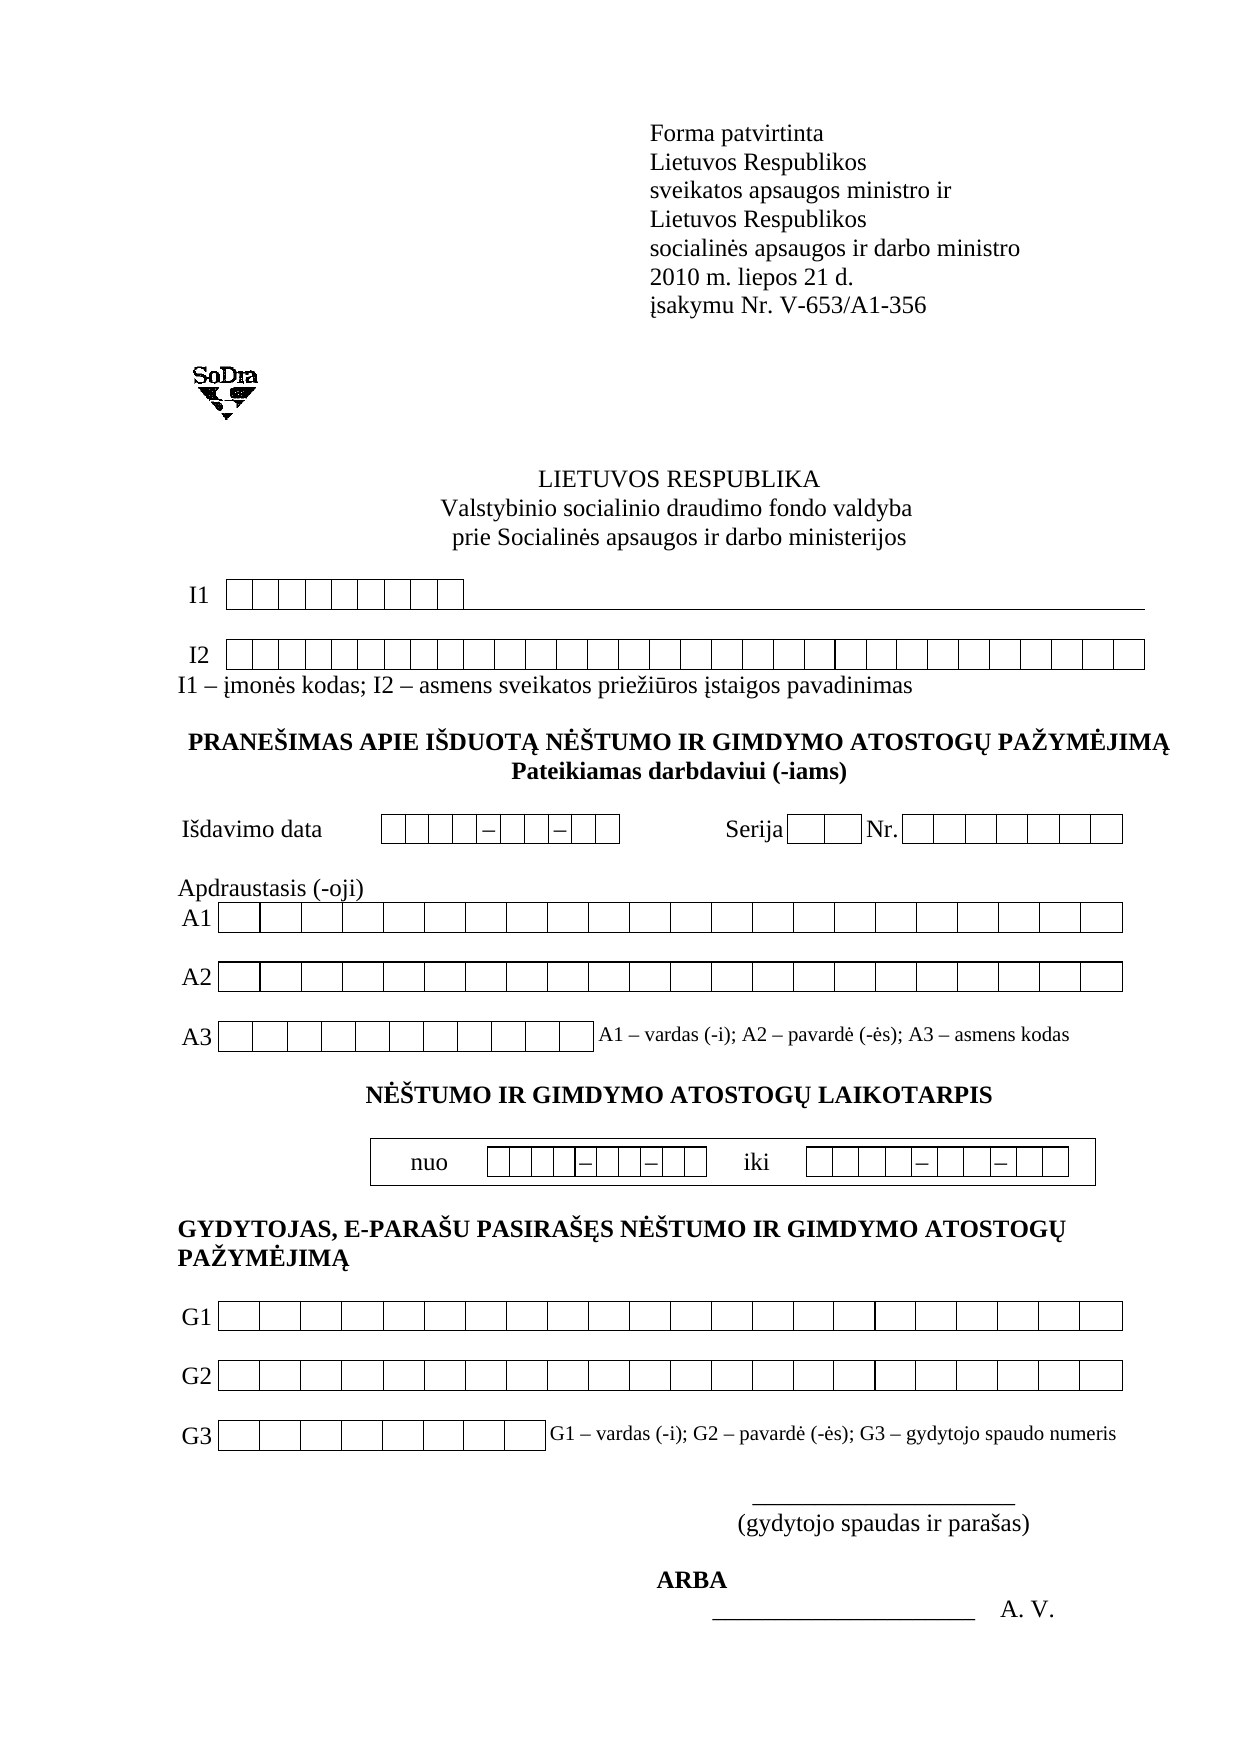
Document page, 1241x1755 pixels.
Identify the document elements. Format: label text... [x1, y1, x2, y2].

table_cell [1043, 1148, 1068, 1176]
table_header [917, 903, 957, 932]
table_header [572, 815, 595, 843]
table_header [959, 640, 989, 669]
table_header [466, 903, 506, 932]
table_header [903, 815, 933, 843]
table_header [589, 963, 629, 991]
table_header [342, 1421, 382, 1449]
table_header [671, 1361, 711, 1390]
table_header [332, 640, 357, 669]
table_header I2 [177, 639, 226, 669]
table_header [358, 580, 384, 609]
table_cell [807, 1148, 832, 1176]
table_cell iki [707, 1146, 806, 1176]
table_header [253, 580, 278, 609]
table_header [958, 903, 998, 932]
table_header [332, 580, 357, 609]
table_header [630, 963, 670, 991]
table_header [1081, 963, 1122, 991]
table_header [671, 963, 711, 991]
table_header [619, 640, 649, 669]
table_header [560, 1022, 593, 1051]
table_header Serija [620, 814, 787, 843]
table_header [876, 1361, 915, 1390]
table_header [876, 963, 916, 991]
table_header [1069, 1139, 1095, 1146]
table_header [466, 963, 506, 991]
table_header [1096, 1138, 1122, 1146]
table_header [958, 963, 998, 991]
table_header A1 [177, 902, 218, 932]
table_header [836, 640, 866, 669]
table_cell – [991, 1148, 1016, 1176]
table_header [1060, 815, 1090, 843]
table_header [526, 640, 556, 669]
table_header [1080, 1302, 1122, 1330]
table_header [464, 579, 1145, 609]
table_header [1091, 815, 1122, 843]
table_header [990, 640, 1020, 669]
text Pateikiamas darbdaviui (-iams) [177, 756, 1181, 785]
table_header [997, 815, 1027, 843]
table_header [589, 1302, 629, 1330]
table_cell [859, 1148, 885, 1176]
text LIETUVOS RESPUBLIKA [177, 464, 1181, 493]
table_header [794, 903, 834, 932]
table_header [712, 1361, 752, 1390]
table_header [425, 1302, 465, 1330]
table_header [1039, 1302, 1079, 1330]
table_header [411, 580, 437, 609]
table_header [897, 640, 927, 669]
table_header [343, 903, 383, 932]
table_header [526, 1022, 559, 1051]
table_header [411, 640, 437, 669]
table_cell [886, 1148, 911, 1176]
table_cell [1096, 1176, 1122, 1184]
table_header G1 [177, 1301, 218, 1330]
table_header [774, 640, 804, 669]
table_header [425, 963, 465, 991]
table_header [548, 1361, 588, 1390]
table_header [966, 815, 996, 843]
table_header [596, 815, 619, 843]
table_header [383, 1421, 423, 1449]
table_header A1 – vardas (-i); A2 – pavardė (-ės); A3 – asmens kodas [594, 1021, 1122, 1051]
table_header [630, 1361, 670, 1390]
table_header [385, 640, 410, 669]
table_header [356, 1022, 389, 1051]
table_cell [488, 1148, 509, 1176]
text GYDYTOJAS, E-PARAŠU PASIRAŠĘS NĖŠTUMO IR GIMDYMO ATOSTOGŲ PAŽYMĖJIMĄ [177, 1214, 1181, 1272]
table_header [406, 815, 428, 843]
table_header G1 – vardas (-i); G2 – pavardė (-ės); G3 – gydytojo spaudo numeris [546, 1420, 1122, 1449]
table_header [934, 815, 965, 843]
table_header [301, 1361, 341, 1390]
table_header [957, 1361, 997, 1390]
table_cell [685, 1148, 706, 1176]
table_header [371, 1139, 487, 1146]
text sveikatos apsaugos ministro ir [649, 176, 1181, 204]
table_header [806, 1139, 1069, 1146]
text Lietuvos Respublikos [649, 147, 1181, 176]
table_cell [1096, 1146, 1122, 1176]
table_header [1039, 1361, 1079, 1390]
table_header [342, 1361, 383, 1390]
table_header [384, 1302, 424, 1330]
table_header [177, 1138, 370, 1146]
table_header [589, 1361, 629, 1390]
table_header [438, 580, 463, 609]
table_header [525, 815, 548, 843]
table_header [177, 1479, 645, 1623]
table_header [876, 1302, 915, 1330]
table_cell [619, 1148, 640, 1176]
table_header [384, 903, 424, 932]
table_header [260, 1302, 300, 1330]
table_header Išdavimo data [177, 814, 381, 843]
table_cell [938, 1148, 963, 1176]
table_header [425, 903, 465, 932]
table_header [507, 1361, 547, 1390]
text Valstybinio socialinio draudimo fondo valdyba [177, 493, 1181, 522]
table_header [343, 963, 383, 991]
table_header [458, 1022, 491, 1051]
text įsakymu Nr. V-653/A1-356 [649, 291, 1181, 319]
table_header [671, 1302, 711, 1330]
table_header [1114, 640, 1144, 669]
table_header [1040, 903, 1080, 932]
table_header [917, 963, 957, 991]
table_cell – [576, 1148, 596, 1176]
table_header [358, 640, 384, 669]
table_header [998, 1361, 1038, 1390]
table_header [1021, 640, 1051, 669]
table_header [712, 963, 752, 991]
table_header [219, 1302, 259, 1330]
table_header [712, 903, 752, 932]
table_header [424, 1421, 463, 1449]
table_header [390, 1022, 423, 1051]
table_header [464, 1421, 504, 1449]
table_header [1028, 815, 1059, 843]
table_header [630, 903, 670, 932]
table_header [916, 1361, 956, 1390]
table_header A2 [177, 961, 218, 991]
table_header [424, 1022, 457, 1051]
table_header [464, 640, 494, 669]
table_cell [706, 1176, 806, 1184]
table_header [507, 903, 547, 932]
table_header _____________________ (gydytojo spaudas ir parašas) ARBA _____________________ A. V. [645, 1479, 1122, 1623]
table_header [301, 1421, 341, 1449]
table_header [384, 963, 424, 991]
text 2010 m. liepos 21 d. [649, 262, 1181, 291]
table_header [999, 963, 1039, 991]
table_header [253, 640, 278, 669]
table_cell – [641, 1148, 662, 1176]
table_header [261, 903, 301, 932]
table_header – [549, 815, 571, 843]
table_header I1 [177, 579, 226, 609]
table_cell [964, 1148, 990, 1176]
table_header [957, 1302, 997, 1330]
table_header [495, 640, 525, 669]
table_header [794, 1302, 833, 1330]
text prie Socialinės apsaugos ir darbo ministerijos [177, 522, 1181, 551]
table_header [306, 580, 331, 609]
table_cell – [912, 1148, 937, 1176]
table_header [466, 1302, 506, 1330]
table_cell [177, 1146, 370, 1176]
table_header [260, 1361, 300, 1390]
text PRANEŠIMAS APIE IŠDUOTĄ NĖŠTUMO IR GIMDYMO ATOSTOGŲ PAŽYMĖJIMĄ [177, 727, 1181, 756]
table_header [712, 640, 742, 669]
table_header [588, 640, 618, 669]
table_header [835, 903, 875, 932]
table_header [1040, 963, 1080, 991]
table_header [928, 640, 958, 669]
table_header [279, 580, 305, 609]
table_header [876, 903, 916, 932]
table_header [385, 580, 410, 609]
table_header G2 [177, 1360, 218, 1390]
table_header [219, 963, 259, 991]
table_cell [554, 1148, 574, 1176]
table_header [453, 815, 476, 843]
table_header [548, 1302, 588, 1330]
table_cell [1017, 1148, 1042, 1176]
text Lietuvos Respublikos [649, 204, 1181, 233]
table_header [219, 1022, 252, 1051]
table_header [834, 1361, 874, 1390]
table_header [681, 640, 711, 669]
table_cell [806, 1177, 1069, 1184]
table_cell [177, 1176, 370, 1184]
table_header [557, 640, 587, 669]
table_header [302, 903, 342, 932]
text I1 – įmonės kodas; I2 – asmens sveikatos priežiūros įstaigos pavadinimas [177, 670, 1181, 698]
table_header [788, 815, 824, 843]
table_header [805, 640, 834, 669]
table_cell [532, 1148, 553, 1176]
table_header [650, 640, 680, 669]
table_header [743, 640, 773, 669]
text socialinės apsaugos ir darbo ministro [649, 233, 1181, 262]
table_header Nr. [862, 814, 902, 843]
table_header [438, 640, 463, 669]
table_header [753, 903, 793, 932]
table_header [322, 1022, 355, 1051]
table_header – [477, 815, 500, 843]
table_header A3 [177, 1021, 218, 1051]
table_cell [1069, 1146, 1095, 1176]
table_header [1081, 903, 1122, 932]
table_cell [510, 1148, 531, 1176]
table_header [835, 963, 875, 991]
table_header [916, 1302, 956, 1330]
text NĖŠTUMO IR GIMDYMO ATOSTOGŲ LAIKOTARPIS [177, 1081, 1181, 1109]
table_header [1052, 640, 1082, 669]
table_header [712, 1302, 752, 1330]
table_header [492, 1022, 525, 1051]
table_header [219, 903, 259, 932]
table_cell [597, 1148, 618, 1176]
table_header [753, 1361, 793, 1390]
table_header [630, 1302, 670, 1330]
table_cell [488, 1177, 706, 1184]
table_cell [663, 1148, 684, 1176]
table_header [706, 1139, 806, 1146]
table_header [753, 963, 793, 991]
table_cell [371, 1176, 487, 1184]
table_header [384, 1361, 424, 1390]
table_header [279, 640, 305, 669]
table_header [998, 1302, 1038, 1330]
table_header [507, 963, 547, 991]
table_cell nuo [371, 1146, 487, 1176]
table_header [306, 640, 331, 669]
table_header [671, 903, 711, 932]
table_header [825, 815, 861, 843]
table_header [227, 580, 252, 609]
table_header [999, 903, 1039, 932]
text Apdraustasis (-oji) [177, 873, 1181, 902]
table_header [501, 815, 524, 843]
table_header [219, 1361, 259, 1390]
table_header [382, 815, 405, 843]
table_header [288, 1022, 321, 1051]
table_header [425, 1361, 465, 1390]
table_header [260, 1421, 300, 1449]
table_header [466, 1361, 506, 1390]
table_header [301, 1302, 341, 1330]
table_header [505, 1421, 545, 1449]
table_header [548, 963, 588, 991]
table_header [507, 1302, 547, 1330]
table_header [342, 1302, 383, 1330]
table_cell [1069, 1176, 1095, 1184]
table_header [261, 963, 301, 991]
text Forma patvirtinta [649, 118, 1181, 147]
table_header [753, 1302, 793, 1330]
table_header [227, 640, 252, 669]
table_header [794, 963, 834, 991]
table_header [589, 903, 629, 932]
table_header [488, 1139, 706, 1146]
table_header [219, 1421, 259, 1449]
table_header [794, 1361, 833, 1390]
table_header [1083, 640, 1113, 669]
table_header [834, 1302, 874, 1330]
table_header [867, 640, 896, 669]
table_header [429, 815, 452, 843]
table_header G3 [177, 1420, 218, 1449]
table_header [1080, 1361, 1122, 1390]
table_cell [833, 1148, 858, 1176]
table_header [253, 1022, 287, 1051]
table_header [302, 963, 342, 991]
table_header [548, 903, 588, 932]
